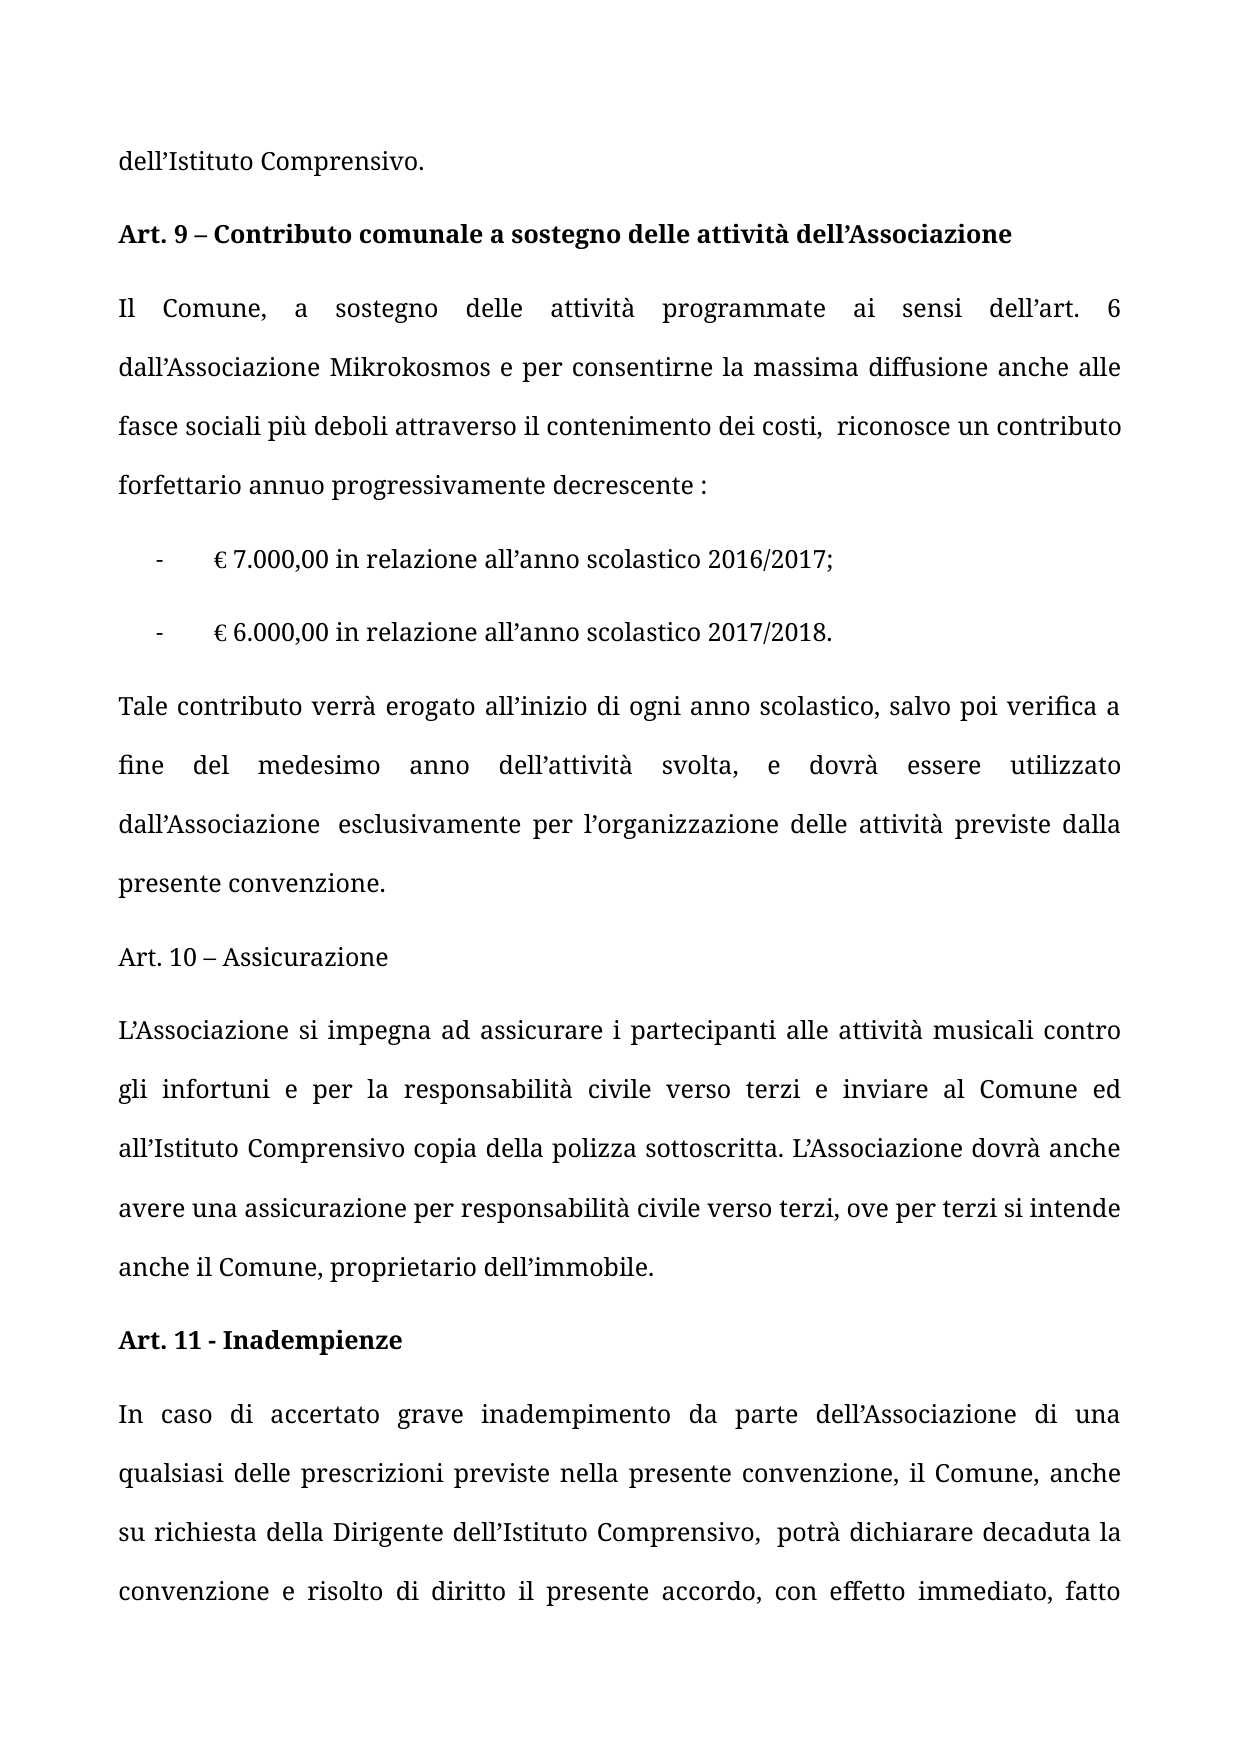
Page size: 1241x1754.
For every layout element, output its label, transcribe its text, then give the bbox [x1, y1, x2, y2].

text Art. 10 – Assicurazione [118, 914, 1122, 973]
text Art. 11 - Inadempienze [118, 1298, 1122, 1357]
text dell’Istituto Comprensivo. [118, 118, 1122, 177]
text Tale contributo verrà erogato all’inizio di ogni anno scolastico, salvo poi verifica a fine del medesimo anno dell’attività svolta, e dovrà essere utilizzato dall’Associazione esclusivamente per l’organizzazione delle attività previste dalla presente convenzione. [118, 663, 1122, 900]
text L’Associazione si impegna ad assicurare i partecipanti alle attività musicali contro gli infortuni e per la responsabilità civile verso terzi e inviare al Comune ed all’Istituto Comprensivo copia della polizza sottoscritta. L’Associazione dovrà anche avere una assicurazione per responsabilità civile verso terzi, ove per terzi si intende anche il Comune, proprietario dell’immobile. [118, 988, 1122, 1283]
text In caso di accertato grave inadempimento da parte dell’Associazione di una qualsiasi delle prescrizioni previste nella presente convenzione, il Comune, anche su richiesta della Dirigente dell’Istituto Comprensivo, potrà dichiarare decaduta la convenzione e risolto di diritto il presente accordo, con effetto immediato, fatto [118, 1372, 1122, 1608]
text - € 6.000,00 in relazione all’anno scolastico 2017/2018. [156, 590, 1122, 649]
text Il Comune, a sostegno delle attività programmate ai sensi dell’art. 6 dall’Associazione Mikrokosmos e per consentirne la massima diffusione anche alle fasce sociali più deboli attraverso il contenimento dei costi, riconosce un contributo forfettario annuo progressivamente decrescente : [118, 265, 1122, 502]
text Art. 9 – Contributo comunale a sostegno delle attività dell’Associazione [118, 192, 1122, 251]
text - € 7.000,00 in relazione all’anno scolastico 2016/2017; [156, 516, 1122, 575]
